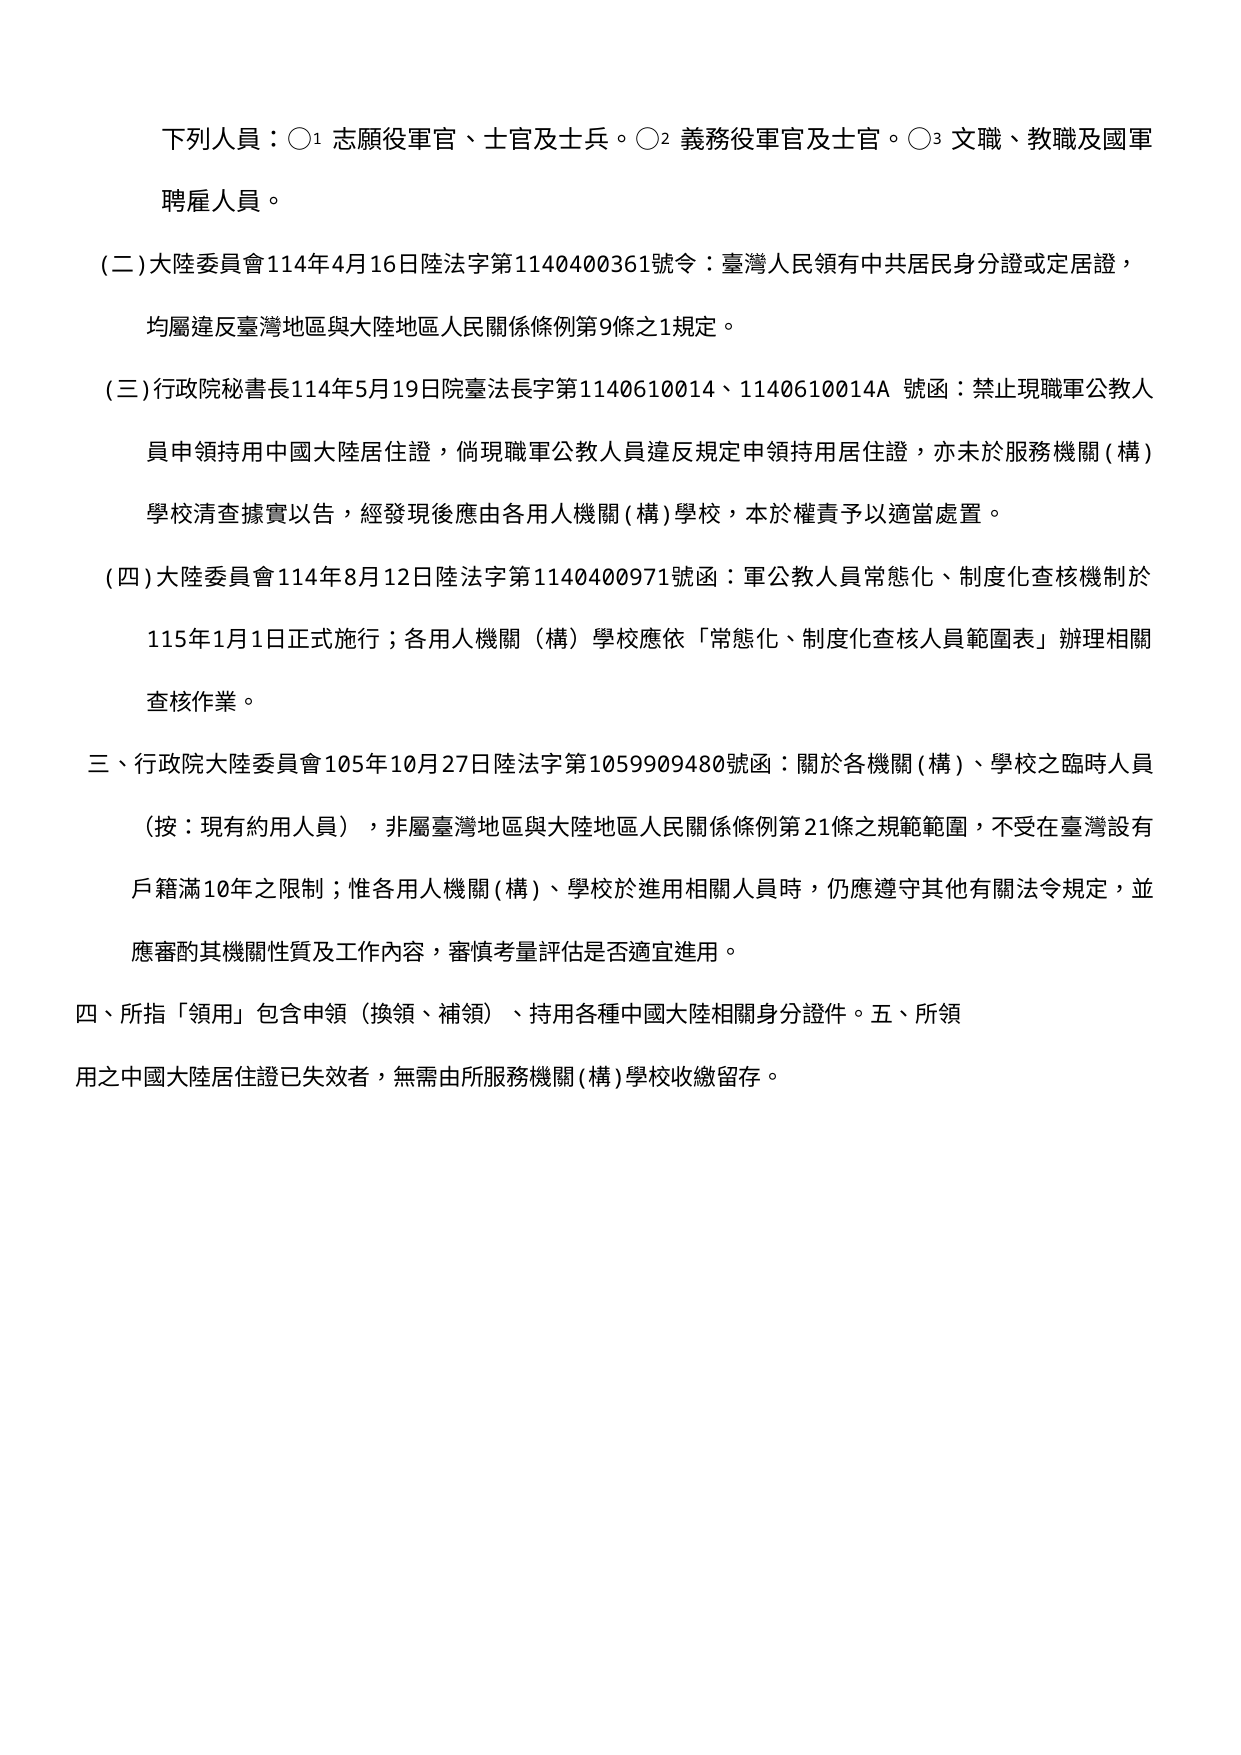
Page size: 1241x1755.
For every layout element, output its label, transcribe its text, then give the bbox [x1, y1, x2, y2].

text (四)大陸委員會114年8月12日陸法字第1140400971號函：軍公教人員常態化、制度化查核機制於115年1月1日正式施行；各用人機關（構）學校應依「常態化、制度化查核人員範圍表」辦理相關查核作業。 [102, 533, 1152, 721]
text 四、所指「領用」包含申領（換領、補領）、持用各種中國大陸相關身分證件。五、所領用之中國大陸居住證已失效者，無需由所服務機關(構)學校收繳留存。 [75, 971, 981, 1096]
text (二)大陸委員會114年4月16日陸法字第1140400361號令：臺灣人民領有中共居民身分證或定居證，均屬違反臺灣地區與大陸地區人民關係條例第9條之1規定。 [97, 221, 1154, 346]
text 三、行政院大陸委員會105年10月27日陸法字第1059909480號函：關於各機關(構)、學校之臨時人員（按：現有約用人員），非屬臺灣地區與大陸地區人民關係條例第21條之規範範圍，不受在臺灣設有戶籍滿10年之限制；惟各用人機關(構)、學校於進用相關人員時，仍應遵守其他有關法令規定，並應審酌其機關性質及工作內容，審慎考量評估是否適宜進用。 [87, 721, 1154, 971]
text (三)行政院秘書長114年5月19日院臺法長字第1140610014、1140610014A 號函：禁止現職軍公教人員申領持用中國大陸居住證，倘現職軍公教人員違反規定申領持用居住證，亦未於服務機關(構)學校清查據實以告，經發現後應由各用人機關(構)學校，本於權責予以適當處置。 [102, 346, 1155, 533]
list 下列人員：○1 志願役軍官、士官及士兵。○2 義務役軍官及士官。○3 文職、教職及國軍聘雇人員。 [131, 96, 1154, 221]
